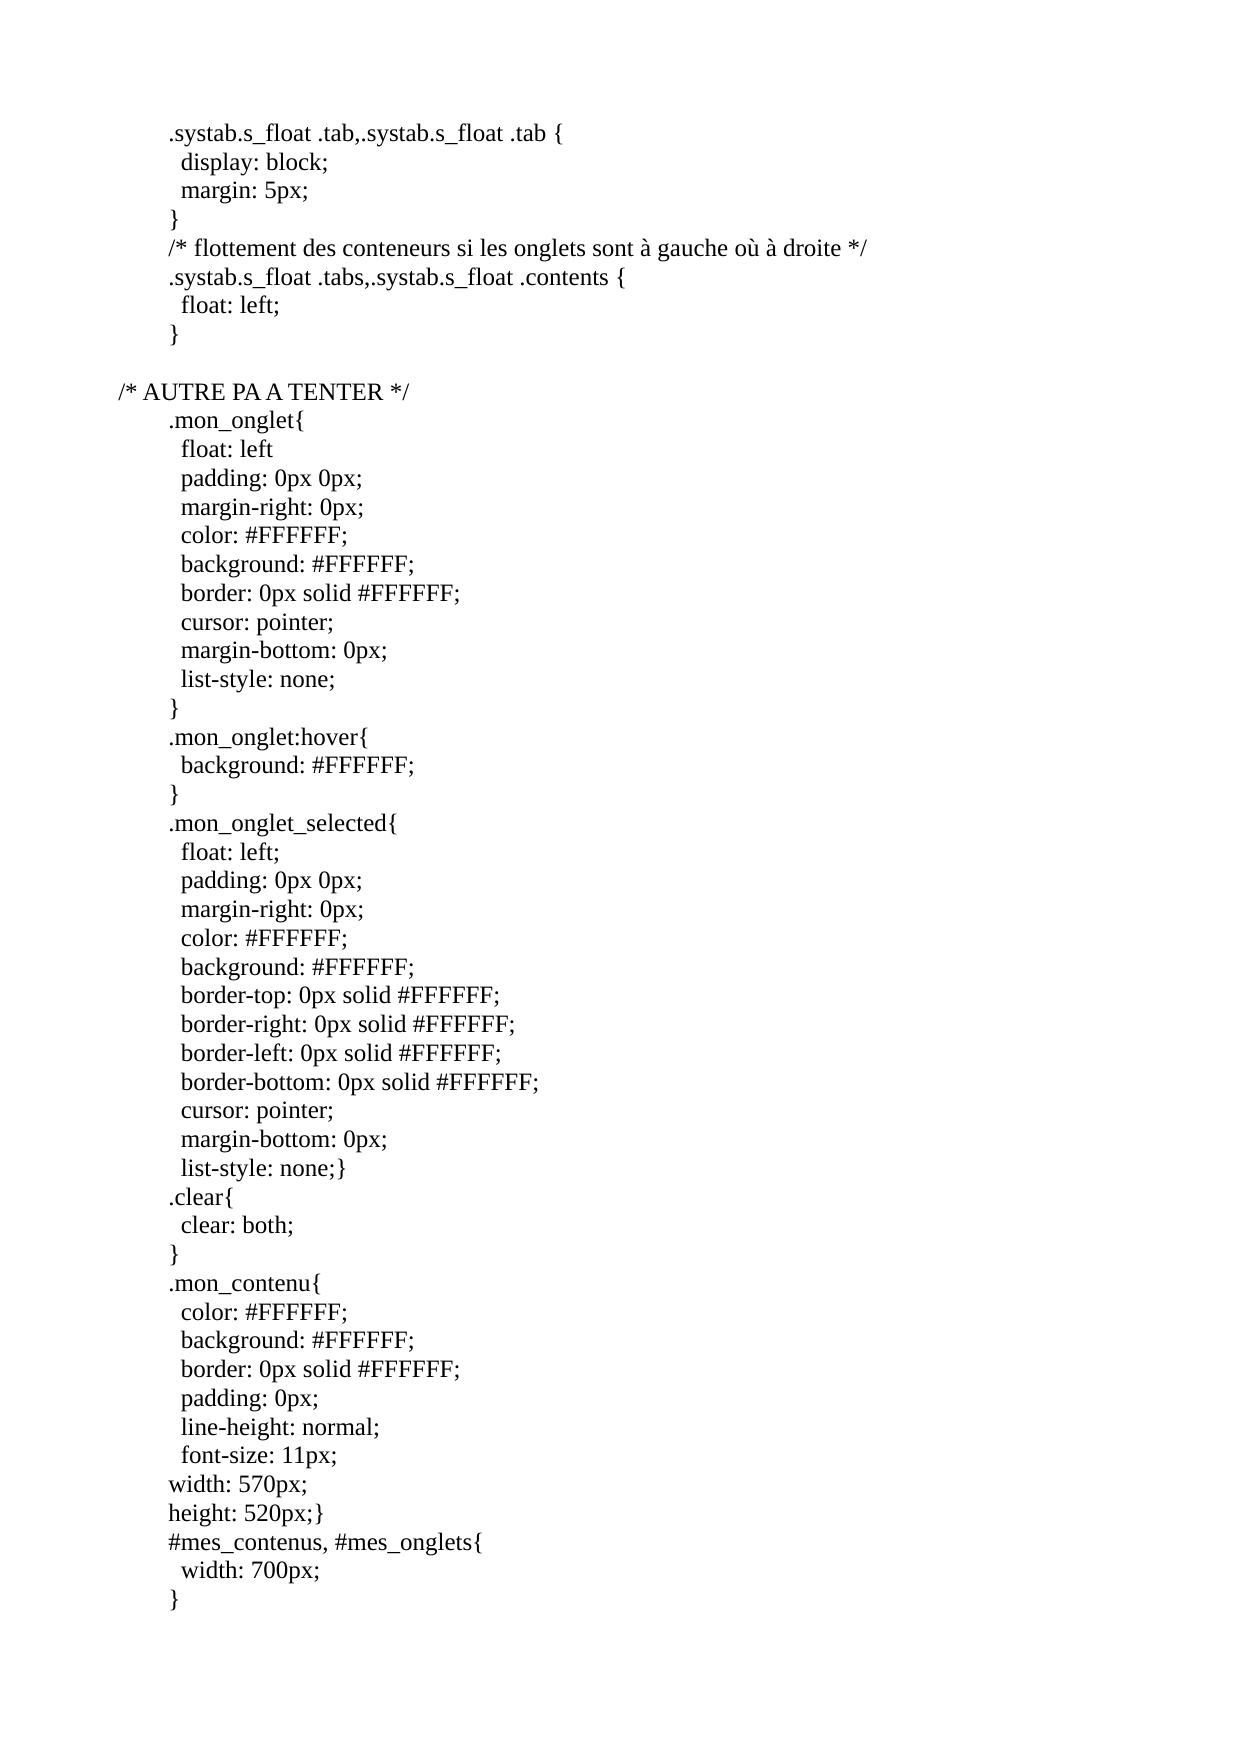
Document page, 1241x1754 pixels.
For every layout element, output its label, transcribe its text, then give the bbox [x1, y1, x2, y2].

text .systab.s_float .tab,.systab.s_float .tab { [118, 118, 1122, 147]
text .mon_onglet_selected{ [118, 808, 1122, 837]
text line-height: normal; [118, 1412, 1122, 1441]
text font-size: 11px; [118, 1441, 1122, 1469]
text color: #FFFFFF; [118, 923, 1122, 952]
text padding: 0px 0px; [118, 866, 1122, 894]
text border-right: 0px solid #FFFFFF; [118, 1009, 1122, 1038]
text list-style: none; [118, 664, 1122, 693]
text height: 520px;} [118, 1498, 1122, 1527]
text } [118, 1239, 1122, 1268]
text background: #FFFFFF; [118, 549, 1122, 578]
text .mon_onglet:hover{ [118, 722, 1122, 751]
text float: left; [118, 291, 1122, 319]
text padding: 0px 0px; [118, 463, 1122, 492]
text } [118, 1584, 1122, 1613]
text clear: both; [118, 1211, 1122, 1239]
text border-left: 0px solid #FFFFFF; [118, 1038, 1122, 1067]
text border-bottom: 0px solid #FFFFFF; [118, 1067, 1122, 1096]
text border: 0px solid #FFFFFF; [118, 1354, 1122, 1383]
text display: block; [118, 147, 1122, 176]
text float: left; [118, 837, 1122, 866]
text .mon_contenu{ [118, 1268, 1122, 1297]
text float: left [118, 434, 1122, 463]
text cursor: pointer; [118, 607, 1122, 636]
text .mon_onglet{ [118, 406, 1122, 434]
text padding: 0px; [118, 1383, 1122, 1412]
text margin-right: 0px; [118, 894, 1122, 923]
text } [118, 779, 1122, 808]
text width: 700px; [118, 1556, 1122, 1584]
text background: #FFFFFF; [118, 1326, 1122, 1354]
text .clear{ [118, 1182, 1122, 1211]
text /* flottement des conteneurs si les onglets sont à gauche où à droite */ [118, 233, 1122, 262]
text list-style: none;} [118, 1153, 1122, 1182]
text } [118, 204, 1122, 233]
text #mes_contenus, #mes_onglets{ [118, 1527, 1122, 1556]
text color: #FFFFFF; [118, 1297, 1122, 1326]
text margin-bottom: 0px; [118, 636, 1122, 664]
text border: 0px solid #FFFFFF; [118, 578, 1122, 607]
text color: #FFFFFF; [118, 521, 1122, 549]
text margin-right: 0px; [118, 492, 1122, 521]
text /* AUTRE PA A TENTER */ [118, 377, 1122, 406]
text background: #FFFFFF; [118, 952, 1122, 981]
text border-top: 0px solid #FFFFFF; [118, 981, 1122, 1009]
text .systab.s_float .tabs,.systab.s_float .contents { [118, 262, 1122, 291]
text margin: 5px; [118, 176, 1122, 204]
text } [118, 319, 1122, 348]
text margin-bottom: 0px; [118, 1124, 1122, 1153]
text cursor: pointer; [118, 1096, 1122, 1124]
text } [118, 693, 1122, 722]
text width: 570px; [118, 1469, 1122, 1498]
text background: #FFFFFF; [118, 751, 1122, 779]
